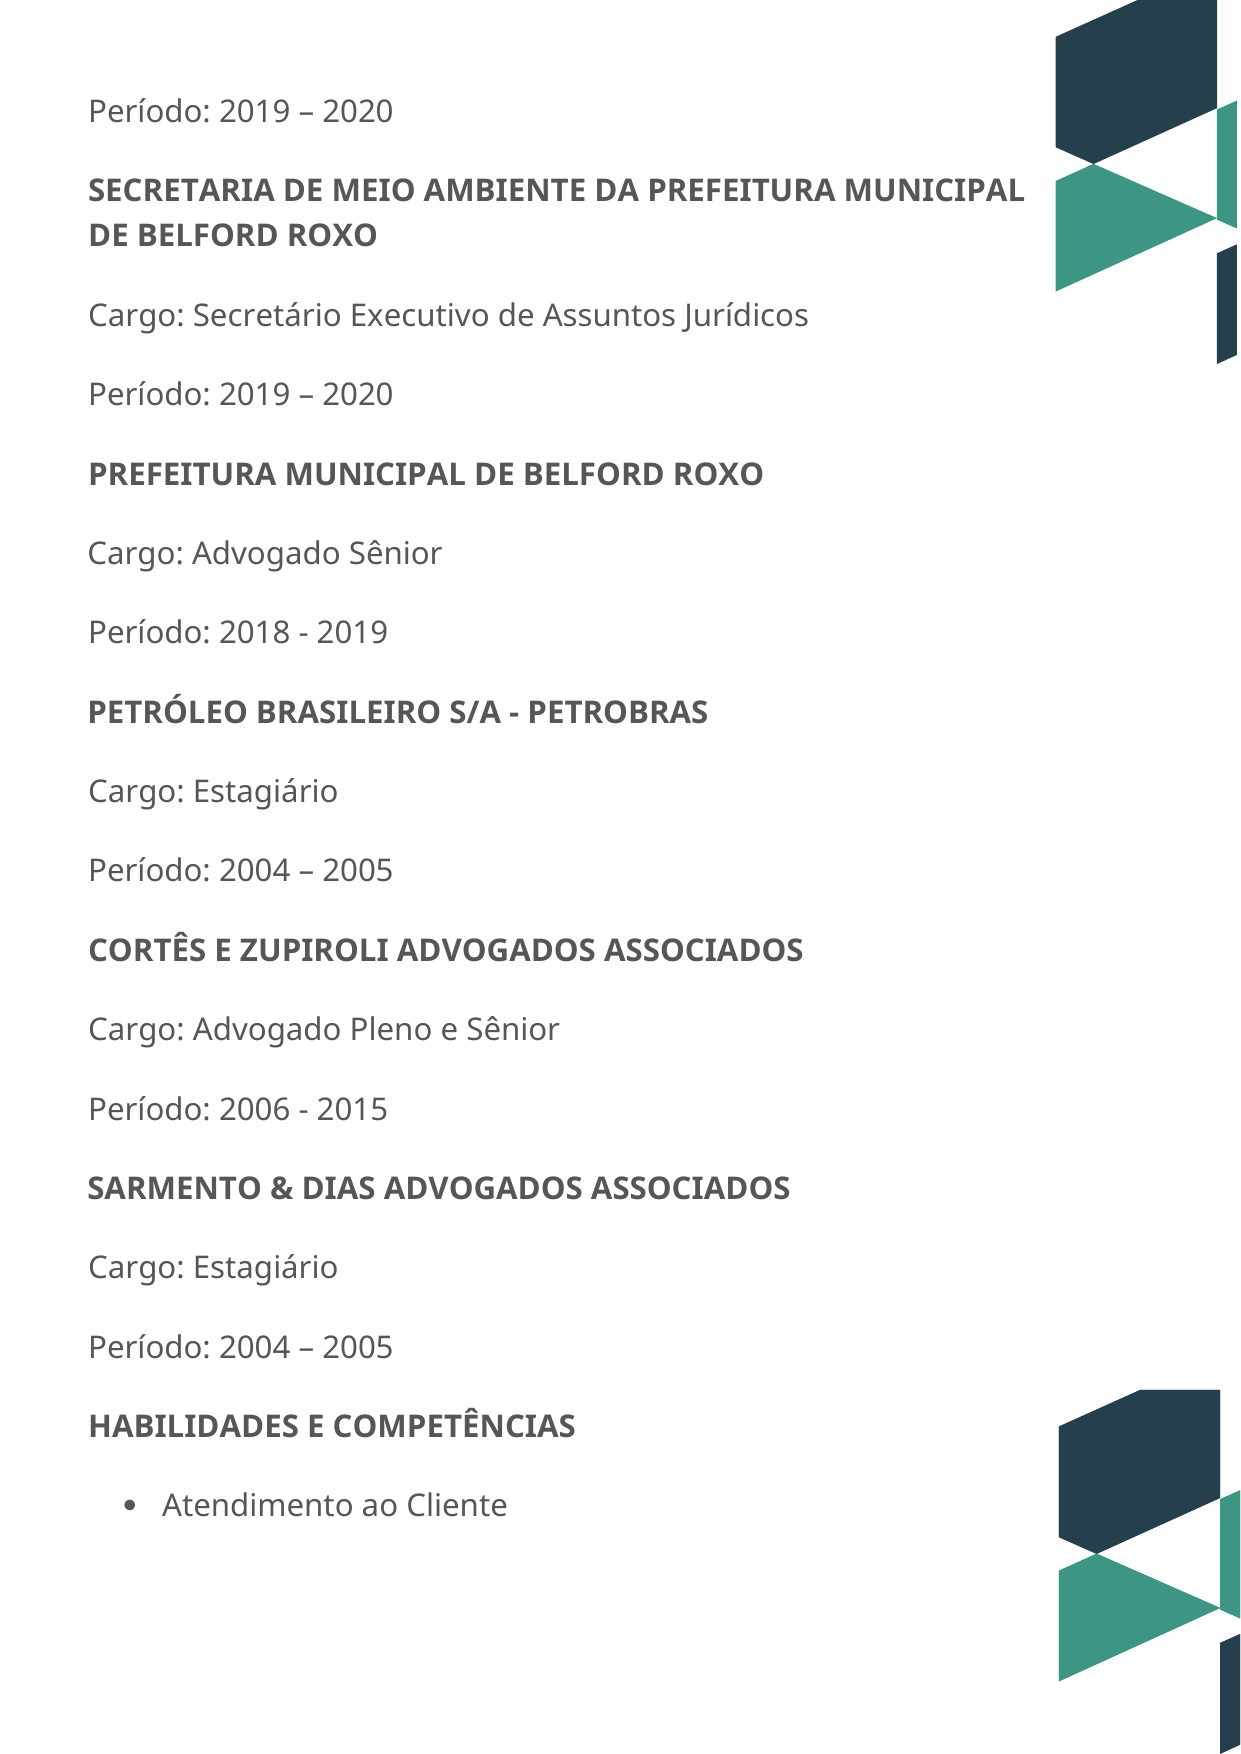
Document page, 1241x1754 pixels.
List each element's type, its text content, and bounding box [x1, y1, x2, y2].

text PETRÓLEO BRASILEIRO S/A - PETROBRAS [87, 690, 1147, 732]
text Cargo: Estagiário [88, 1245, 1147, 1288]
text Cargo: Advogado Pleno e Sênior [88, 1007, 1147, 1050]
text PREFEITURA MUNICIPAL DE BELFORD ROXO [88, 452, 1147, 494]
text Período: 2019 – 2020 [88, 88, 1055, 131]
text Cargo: Estagiário [88, 769, 1147, 812]
text HABILIDADES E COMPETÊNCIAS [88, 1404, 1106, 1447]
text Período: 2006 - 2015 [88, 1087, 1147, 1129]
text CORTÊS E ZUPIROLI ADVOGADOS ASSOCIADOS [88, 928, 1147, 970]
text SECRETARIA DE MEIO AMBIENTE DA PREFEITURA MUNICIPAL DE BELFORD ROXO [88, 168, 1082, 256]
text SARMENTO & DIAS ADVOGADOS ASSOCIADOS [87, 1166, 1147, 1208]
text Período: 2018 - 2019 [88, 610, 1147, 653]
text Período: 2004 – 2005 [88, 848, 1147, 891]
text Cargo: Secretário Executivo de Assuntos Jurídicos [88, 293, 1147, 335]
text Período: 2019 – 2020 [88, 372, 1147, 415]
text Cargo: Advogado Sênior [87, 531, 1147, 573]
text Período: 2004 – 2005 [88, 1325, 1147, 1367]
list Atendimento ao Cliente [124, 1483, 1058, 1526]
